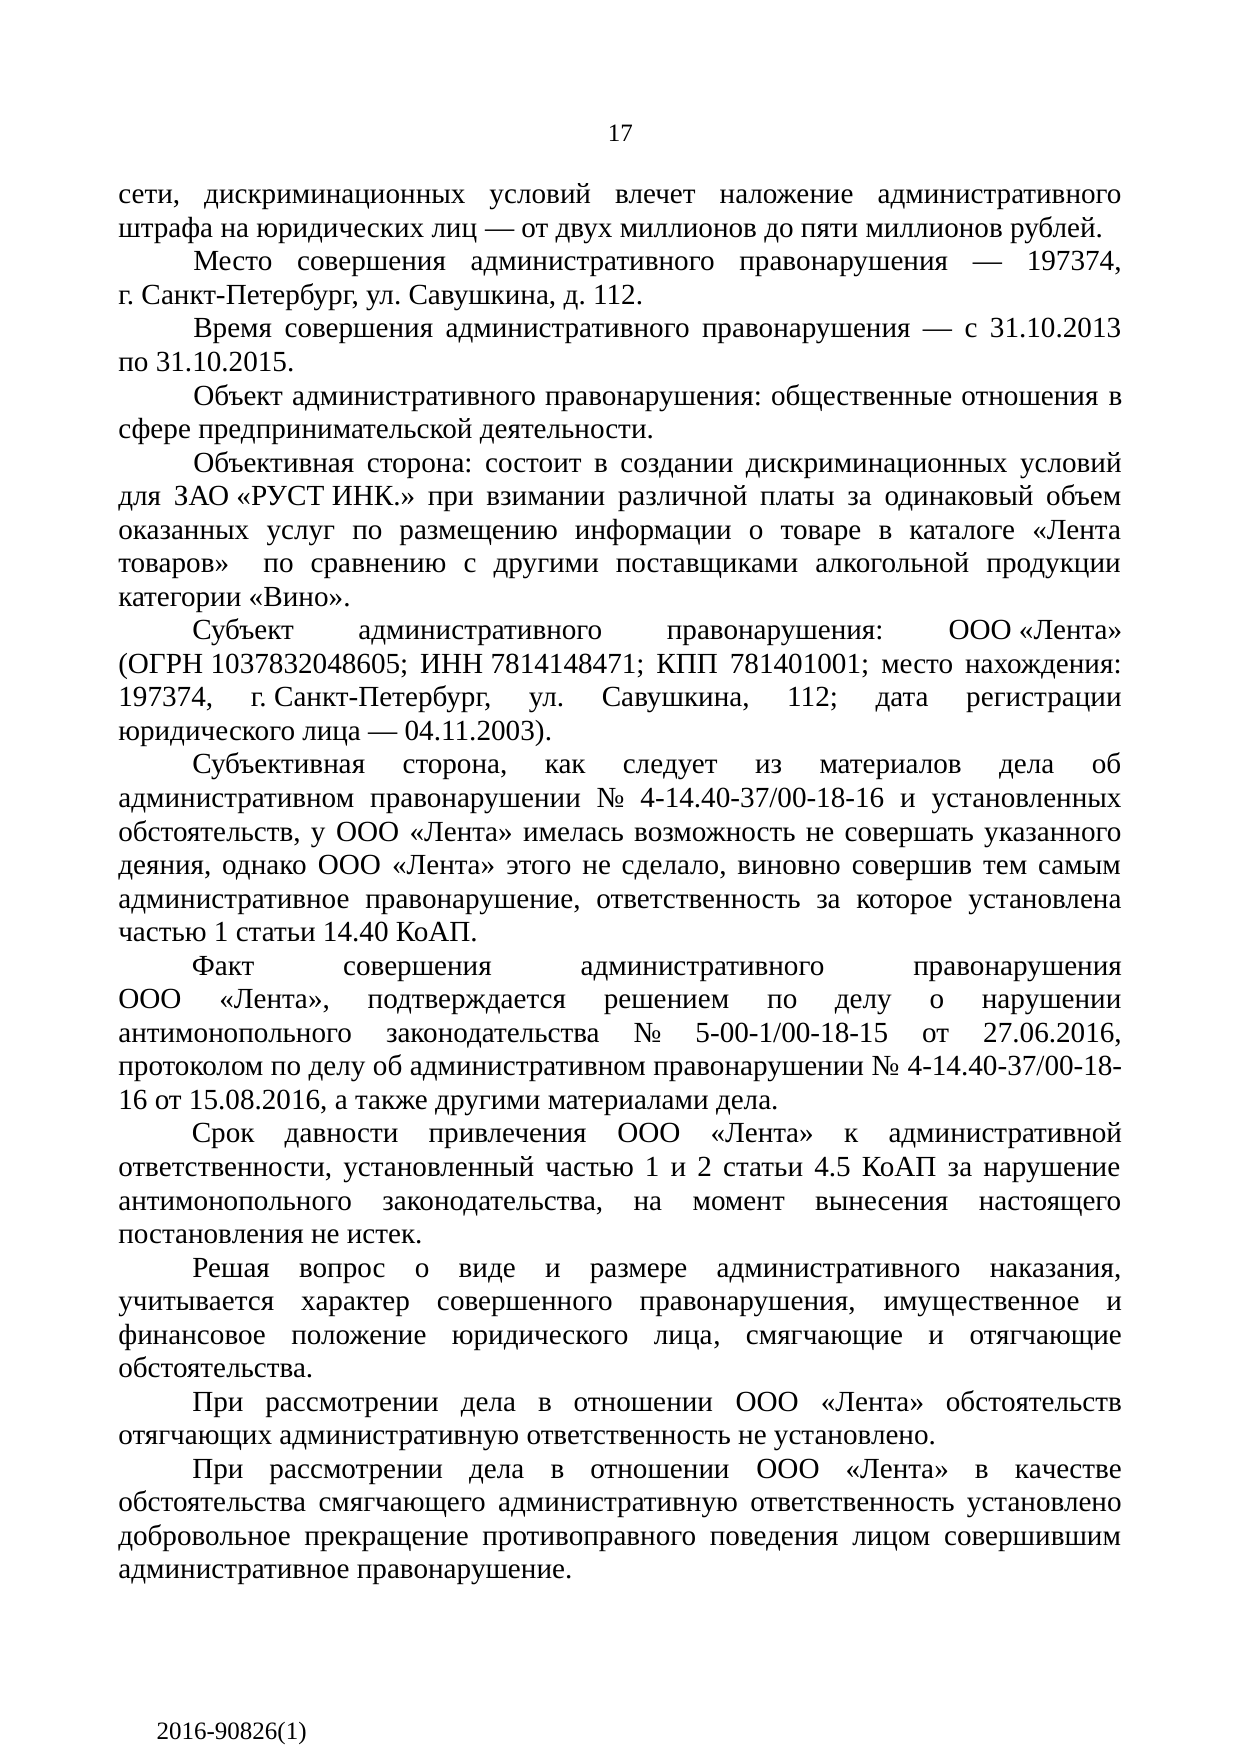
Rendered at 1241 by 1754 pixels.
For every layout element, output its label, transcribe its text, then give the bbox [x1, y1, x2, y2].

text Решая вопрос о виде и размере административного наказания, учитывается характер совершенного правонарушения, имущественное и финансовое положение юридического лица, смягчающие и отягчающие обстоятельства. [118, 1250, 1122, 1384]
text сети, дискриминационных условий влечет наложение административного штрафа на юридических лиц — от двух миллионов до пяти миллионов рублей. [118, 176, 1122, 243]
text Факт совершения административного правонарушения ООО «Лента», подтверждается решением по делу о нарушении антимонопольного законодательства № 5-00-1/00-18-15 от 27.06.2016, протоколом по делу об административном правонарушении № 4-14.40-37/00-18-16 от 15.08.2016, а также другими материалами дела. [118, 948, 1122, 1116]
text Время совершения административного правонарушения — с 31.10.2013 по 31.10.2015. [118, 311, 1122, 378]
text При рассмотрении дела в отношении ООО «Лента» обстоятельств отягчающих административную ответственность не установлено. [118, 1384, 1122, 1451]
text Место совершения административного правонарушения — 197374, г. Санкт-Петербург, ул. Савушкина, д. 112. [118, 243, 1122, 311]
text Срок давности привлечения ООО «Лента» к административной ответственности, установленный частью 1 и 2 статьи 4.5 КоАП за нарушение антимонопольного законодательства, на момент вынесения настоящего постановления не истек. [118, 1116, 1122, 1250]
text Субъект административного правонарушения: ООО «Лента» (ОГРН 1037832048605; ИНН 7814148471; КПП 781401001; место нахождения: 197374, г. Санкт-Петербург, ул. Савушкина, 112; дата регистрации юридического лица — 04.11.2003). [118, 612, 1122, 747]
text Объективная сторона: состоит в создании дискриминационных условий для ЗАО «РУСТ ИНК.» при взимании различной платы за одинаковый объем оказанных услуг по размещению информации о товаре в каталоге «Лента товаров» по сравнению с другими поставщиками алкогольной продукции категории «Вино». [118, 445, 1122, 612]
text Субъективная сторона, как следует из материалов дела об административном правонарушении № 4-14.40-37/00-18-16 и установленных обстоятельств, у ООО «Лента» имелась возможность не совершать указанного деяния, однако ООО «Лента» этого не сделало, виновно совершив тем самым административное правонарушение, ответственность за которое установлена частью 1 статьи 14.40 КоАП. [118, 747, 1122, 948]
text При рассмотрении дела в отношении ООО «Лента» в качестве обстоятельства смягчающего административную ответственность установлено добровольное прекращение противоправного поведения лицом совершившим административное правонарушение. [118, 1451, 1122, 1585]
text Объект административного правонарушения: общественные отношения в сфере предпринимательской деятельности. [118, 378, 1122, 445]
